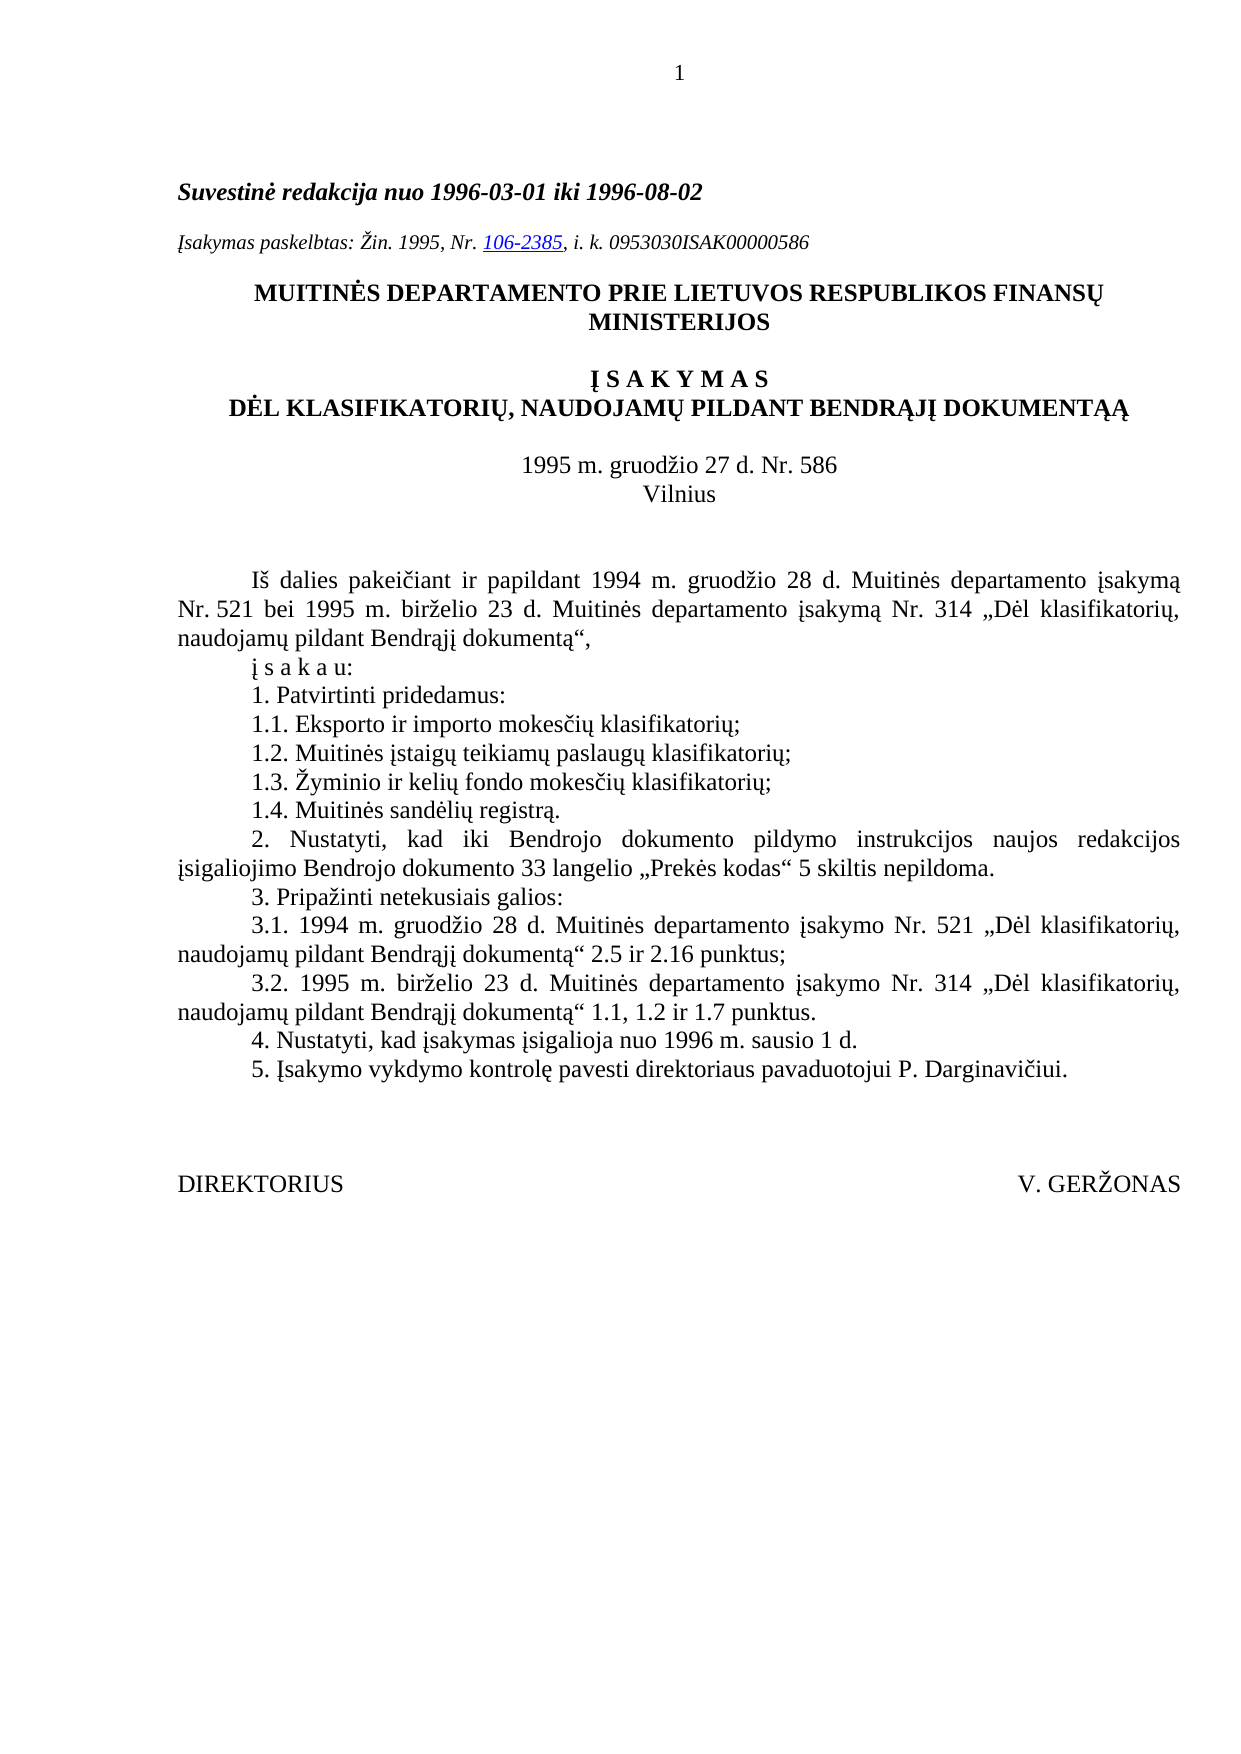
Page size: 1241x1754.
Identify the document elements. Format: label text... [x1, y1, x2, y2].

text 3. Pripažinti netekusiais galios: [177, 882, 1181, 911]
text 1.1. Eksporto ir importo mokesčių klasifikatorių; [177, 709, 1181, 738]
text Iš dalies pakeičiant ir papildant 1994 m. gruodžio 28 d. Muitinės departamento įsakymą Nr. 521 bei 1995 m. birželio 23 d. Muitinės departamento įsakymą Nr. 314 „Dėl klasifikatorių, naudojamų pildant Bendrąjį dokumentą“, [177, 566, 1181, 652]
text 2. Nustatyti, kad iki Bendrojo dokumento pildymo instrukcijos naujos redakcijos įsigaliojimo Bendrojo dokumento 33 langelio „Prekės kodas“ 5 skiltis nepildoma. [177, 824, 1181, 882]
text 4. Nustatyti, kad įsakymas įsigalioja nuo 1996 m. sausio 1 d. [177, 1026, 1181, 1054]
text 1.3. Žyminio ir kelių fondo mokesčių klasifikatorių; [177, 767, 1181, 796]
text 1.2. Muitinės įstaigų teikiamų paslaugų klasifikatorių; [177, 738, 1181, 767]
text 5. Įsakymo vykdymo kontrolę pavesti direktoriaus pavaduotojui P. Darginavičiui. [177, 1054, 1181, 1083]
text MUITINĖS DEPARTAMENTO PRIE LIETUVOS RESPUBLIKOS FINANSŲ MINISTERIJOS [177, 278, 1181, 336]
text DIREKTORIUS V. GERŽONAS [177, 1169, 1181, 1198]
text Vilnius [177, 479, 1181, 508]
text Įsakymas paskelbtas: Žin. 1995, Nr. 106-2385, i. k. 0953030ISAK00000586 [177, 230, 1181, 254]
text 3.2. 1995 m. birželio 23 d. Muitinės departamento įsakymo Nr. 314 „Dėl klasifikatorių, naudojamų pildant Bendrąjį dokumentą“ 1.1, 1.2 ir 1.7 punktus. [177, 968, 1181, 1026]
text 1. Patvirtinti pridedamus: [177, 681, 1181, 709]
text 1.4. Muitinės sandėlių registrą. [177, 796, 1181, 824]
text 1995 m. gruodžio 27 d. Nr. 586 [177, 451, 1181, 479]
text Į S A K Y M A S [177, 364, 1181, 393]
text įsakau: [177, 652, 1181, 681]
text 3.1. 1994 m. gruodžio 28 d. Muitinės departamento įsakymo Nr. 521 „Dėl klasifikatorių, naudojamų pildant Bendrąjį dokumentą“ 2.5 ir 2.16 punktus; [177, 911, 1181, 968]
text DĖL KLASIFIKATORIŲ, NAUDOJAMŲ PILDANT BENDRĄJĮ DOKUMENTĄĄ [177, 393, 1181, 422]
text Suvestinė redakcija nuo 1996-03-01 iki 1996-08-02 [177, 177, 1181, 206]
